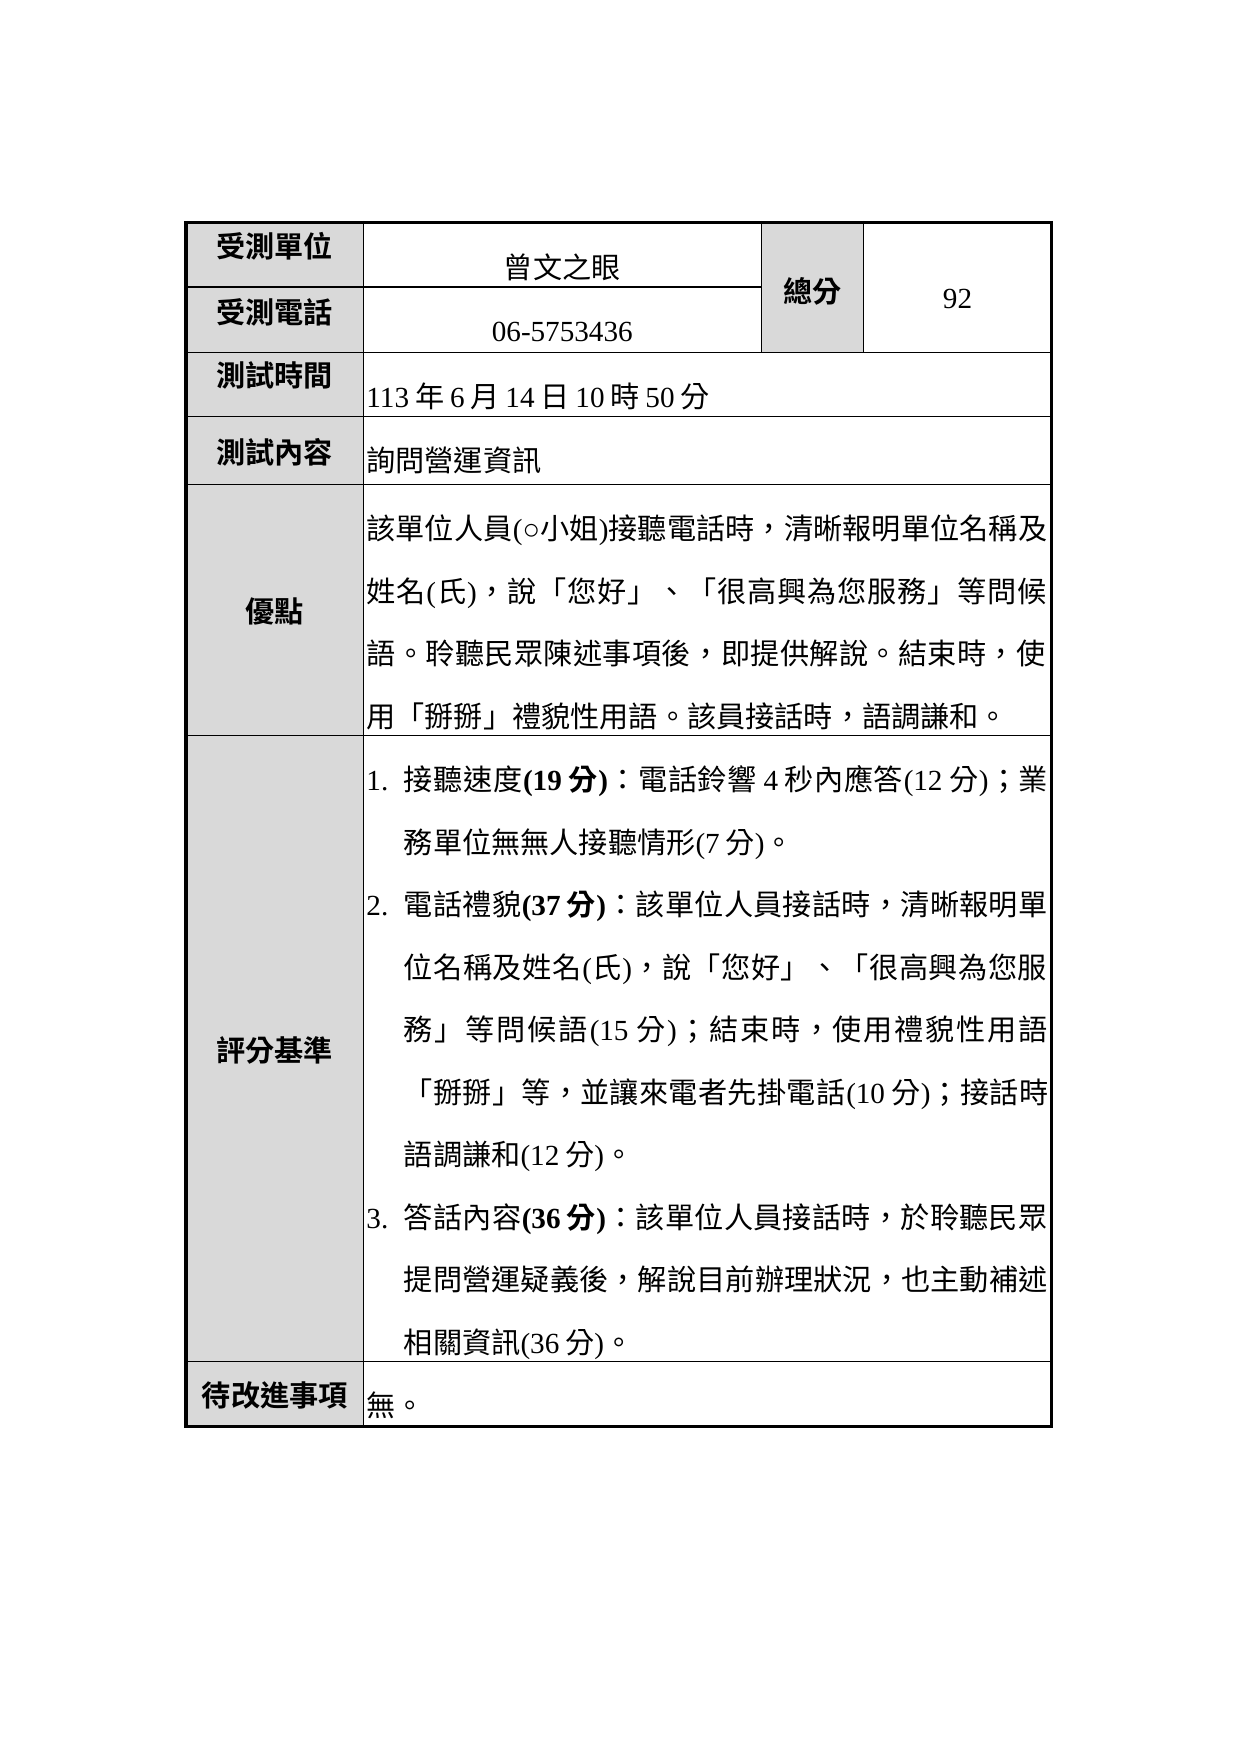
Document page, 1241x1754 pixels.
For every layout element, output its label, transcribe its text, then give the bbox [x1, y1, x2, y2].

table_cell 測試時間 [188, 353, 363, 416]
table_cell 該單位人員(○小姐)接聽電話時，清晰報明單位名稱及姓名(氏)，說「您好」、「很高興為您服務」等問候語。聆聽民眾陳述事項後，即提供解說。結束時，使用「掰掰」禮貌性用語。該員接話時，語調謙和。 [364, 485, 1050, 735]
table_cell 受測電話 [188, 288, 363, 352]
table_cell 待改進事項 [188, 1362, 363, 1425]
table_header 92 [864, 224, 1050, 352]
table_cell 評分基準 [188, 736, 363, 1361]
table_cell 接聽速度(19分)：電話鈴響4秒內應答(12分)；業務單位無無人接聽情形(7分)。 電話禮貌(37分)：該單位人員接話時，清晰報明單位名稱及姓名(氏)，說「您好」、「很高興為您服務」等問候語(15分)；結束時，使用禮貌性用語「掰掰」等，並讓來電者先掛電話(10分)；接話時語調謙和(12分)。 答話內容(36分)：該單位人員接話時，於聆聽民眾提問營運疑義後，解說目前辦理狀況，也主動補述相關資訊(36分)。 [364, 736, 1050, 1361]
table_cell 詢問營運資訊 [364, 417, 1050, 484]
table_cell 113年6月14日10時50分 [364, 353, 1050, 416]
table_header 受測單位 [188, 224, 363, 286]
table_cell 優點 [188, 485, 363, 735]
table_cell 無。 [364, 1362, 1050, 1425]
table_cell 測試內容 [188, 417, 363, 484]
table_cell 06-5753436 [364, 288, 761, 352]
table_header 總分 [762, 224, 863, 352]
table_header 曾文之眼 [364, 224, 761, 286]
